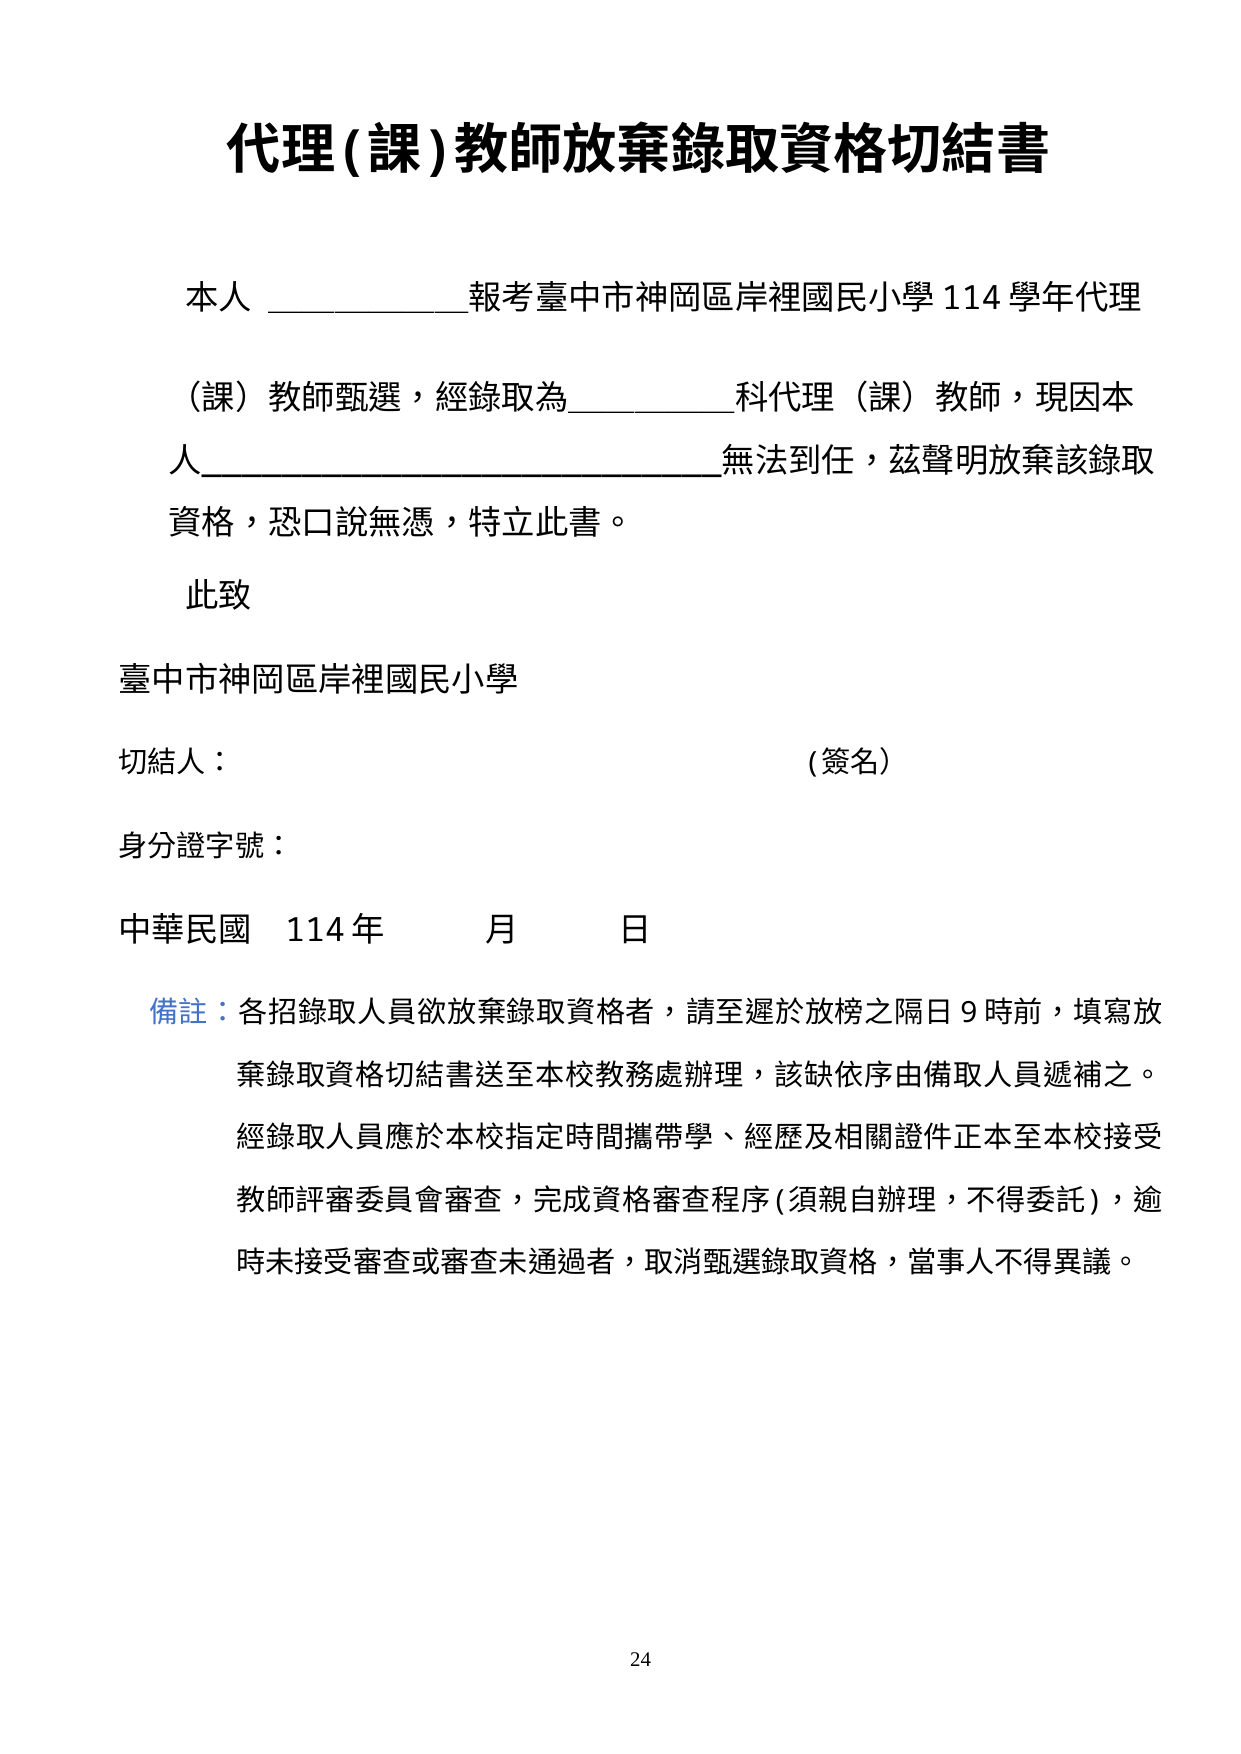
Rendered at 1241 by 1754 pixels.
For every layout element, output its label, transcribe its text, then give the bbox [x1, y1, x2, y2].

text 中華民國 114年 月 日 [118, 885, 1162, 947]
text 此致 [118, 552, 1162, 614]
text 身分證字號： [118, 802, 1162, 864]
text 本人 ＿＿＿＿＿＿報考臺中市神岡區岸裡國民小學114學年代理 [118, 253, 1162, 316]
text 切結人： (簽名） [118, 718, 1162, 781]
text 臺中市神岡區岸裡國民小學 [118, 635, 1162, 697]
text 代理(課)教師放棄錄取資格切結書 [118, 72, 1162, 197]
text （課）教師甄選，經錄取為＿＿＿＿＿科代理（課）教師，現因本人__________________________無法到任，茲聲明放棄該錄取資格，恐口說無憑，特立此書。 [168, 354, 1162, 541]
text 備註：各招錄取人員欲放棄錄取資格者，請至遲於放榜之隔日9時前，填寫放棄錄取資格切結書送至本校教務處辦理，該缺依序由備取人員遞補之。經錄取人員應於本校指定時間攜帶學、經歷及相關證件正本至本校接受教師評審委員會審查，完成資格審查程序(須親自辦理，不得委託)，逾時未接受審查或審查未通過者，取消甄選錄取資格，當事人不得異議。 [149, 968, 1162, 1281]
